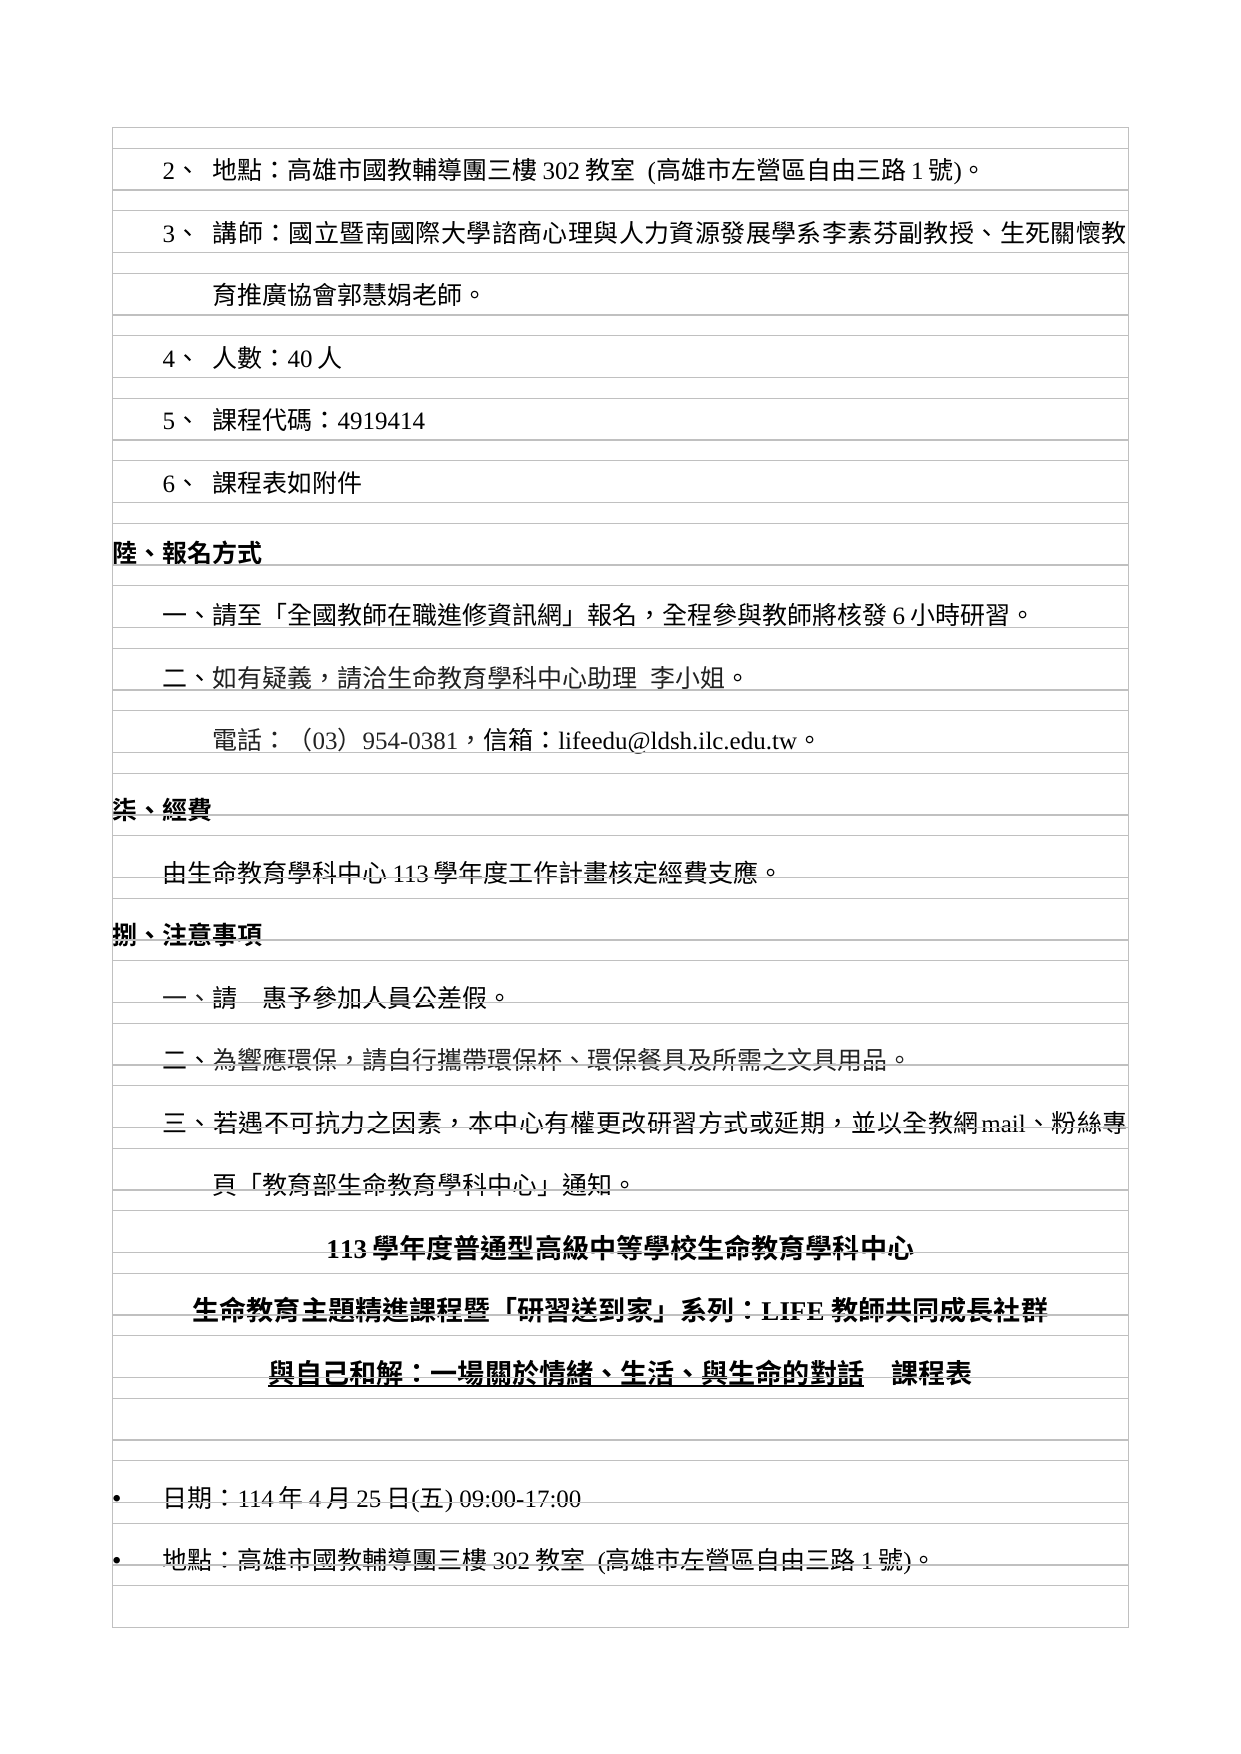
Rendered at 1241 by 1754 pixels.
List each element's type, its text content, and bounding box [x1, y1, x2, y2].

text 二、為響應環保，請自行攜帶環保杯、環保餐具及所需之文具用品。 [162, 1017, 1128, 1023]
text [113, 509, 1128, 523]
text 三、若遇不可抗力之因素，本中心有權更改研習方式或延期，並以全教網mail、粉絲專頁「教育部生命教育學科中心」通知。 [162, 1128, 1128, 1148]
text 一、請 惠予參加人員公差假。 [162, 1003, 1128, 1017]
text [113, 566, 1128, 572]
text 三、若遇不可抗力之因素，本中心有權更改研習方式或延期，並以全教網mail、粉絲專頁「教育部生命教育學科中心」通知。 [162, 1080, 1128, 1085]
text 三、若遇不可抗力之因素，本中心有權更改研習方式或延期，並以全教網mail、粉絲專頁「教育部生命教育學科中心」通知。 [162, 1149, 1128, 1189]
text 一、請 惠予參加人員公差假。 [162, 961, 1128, 1002]
text [162, 572, 1128, 585]
text 柒、經費 [113, 767, 1128, 773]
text 二、如有疑義，請洽生命教育學科中心助理 李小姐。 [162, 649, 1128, 689]
list 課程表如附件 [162, 461, 1128, 502]
list 人數：40人 [162, 336, 1128, 377]
text 電話：（03）954-0381，信箱：lifeedu@ldsh.ilc.edu.tw。 [162, 711, 1128, 752]
list 日期：114年4月25日(五) 09:00-17:00 [113, 1503, 1128, 1517]
list [162, 378, 1128, 398]
text 由生命教育學科中心113學年度工作計畫核定經費支應。 [113, 830, 1128, 835]
text 捌、注意事項 [113, 941, 1128, 955]
text 113學年度普通型高級中等學校生命教育學科中心 [113, 1205, 1128, 1210]
text 捌、注意事項 [113, 892, 1128, 898]
text 由生命教育學科中心113學年度工作計畫核定經費支應。 [113, 878, 1128, 892]
text [162, 697, 1128, 710]
list [162, 253, 1128, 273]
text 二、為響應環保，請自行攜帶環保杯、環保餐具及所需之文具用品。 [162, 1066, 1128, 1080]
list [162, 191, 1128, 210]
list 講師：國立暨南國際大學諮商心理與人力資源發展學系李素芬副教授、生死關懷教 [162, 211, 1128, 252]
text 柒、經費 [113, 816, 1128, 830]
text 一、請至「全國教師在職進修資訊網」報名，全程參與教師將核發6小時研習。 [162, 586, 1128, 627]
text 生命教育主題精進課程暨「研習送到家」系列：LIFE 教師共同成長社群 與自己和解：一場關於情緒、生活、與生命的對話 課程表 [113, 1274, 1128, 1314]
list 日期：114年4月25日(五) 09:00-17:00 [113, 1461, 1128, 1502]
text 生命教育主題精進課程暨「研習送到家」系列：LIFE 教師共同成長社群 與自己和解：一場關於情緒、生活、與生命的對話 課程表 [113, 1267, 1128, 1273]
list 地點：高雄市國教輔導團三樓302教室 (高雄市左營區自由三路1號)。 [113, 1517, 1128, 1523]
text [162, 634, 1128, 648]
text 二、為響應環保，請自行攜帶環保杯、環保餐具及所需之文具用品。 [162, 1024, 1128, 1064]
text 113學年度普通型高級中等學校生命教育學科中心 [113, 1211, 1128, 1252]
text 三、若遇不可抗力之因素，本中心有權更改研習方式或延期，並以全教網mail、粉絲專頁「教育部生命教育學科中心」通知。 [162, 1086, 1128, 1127]
list 地點：高雄市國教輔導團三樓302教室 (高雄市左營區自由三路1號)。 [162, 149, 1128, 189]
list [162, 441, 1128, 460]
text 生命教育主題精進課程暨「研習送到家」系列：LIFE 教師共同成長社群 與自己和解：一場關於情緒、生活、與生命的對話 課程表 [113, 1336, 1128, 1377]
text 由生命教育學科中心113學年度工作計畫核定經費支應。 [113, 836, 1128, 877]
text [162, 628, 1128, 634]
text 113學年度普通型高級中等學校生命教育學科中心 [113, 1253, 1128, 1267]
text 捌、注意事項 [113, 899, 1128, 939]
text [162, 753, 1128, 759]
list 日期：114年4月25日(五) 09:00-17:00 [113, 1455, 1128, 1460]
list 課程代碼：4919414 [162, 399, 1128, 439]
list [162, 316, 1128, 335]
text 生命教育主題精進課程暨「研習送到家」系列：LIFE 教師共同成長社群 與自己和解：一場關於情緒、生活、與生命的對話 課程表 [113, 1378, 1128, 1392]
text 三、若遇不可抗力之因素，本中心有權更改研習方式或延期，並以全教網mail、粉絲專頁「教育部生命教育學科中心」通知。 [162, 1191, 1128, 1205]
list 地點：高雄市國教輔導團三樓302教室 (高雄市左營區自由三路1號)。 [113, 1524, 1128, 1564]
text 生命教育主題精進課程暨「研習送到家」系列：LIFE 教師共同成長社群 與自己和解：一場關於情緒、生活、與生命的對話 課程表 [113, 1316, 1128, 1335]
text 柒、經費 [113, 774, 1128, 814]
text [162, 691, 1128, 697]
list 地點：高雄市國教輔導團三樓302教室 (高雄市左營區自由三路1號)。 [113, 1566, 1128, 1580]
list [162, 128, 1128, 148]
text 一、請 惠予參加人員公差假。 [162, 955, 1128, 960]
text 陸、報名方式 [113, 524, 1128, 564]
list 育推廣協會郭慧娟老師。 [162, 274, 1128, 314]
